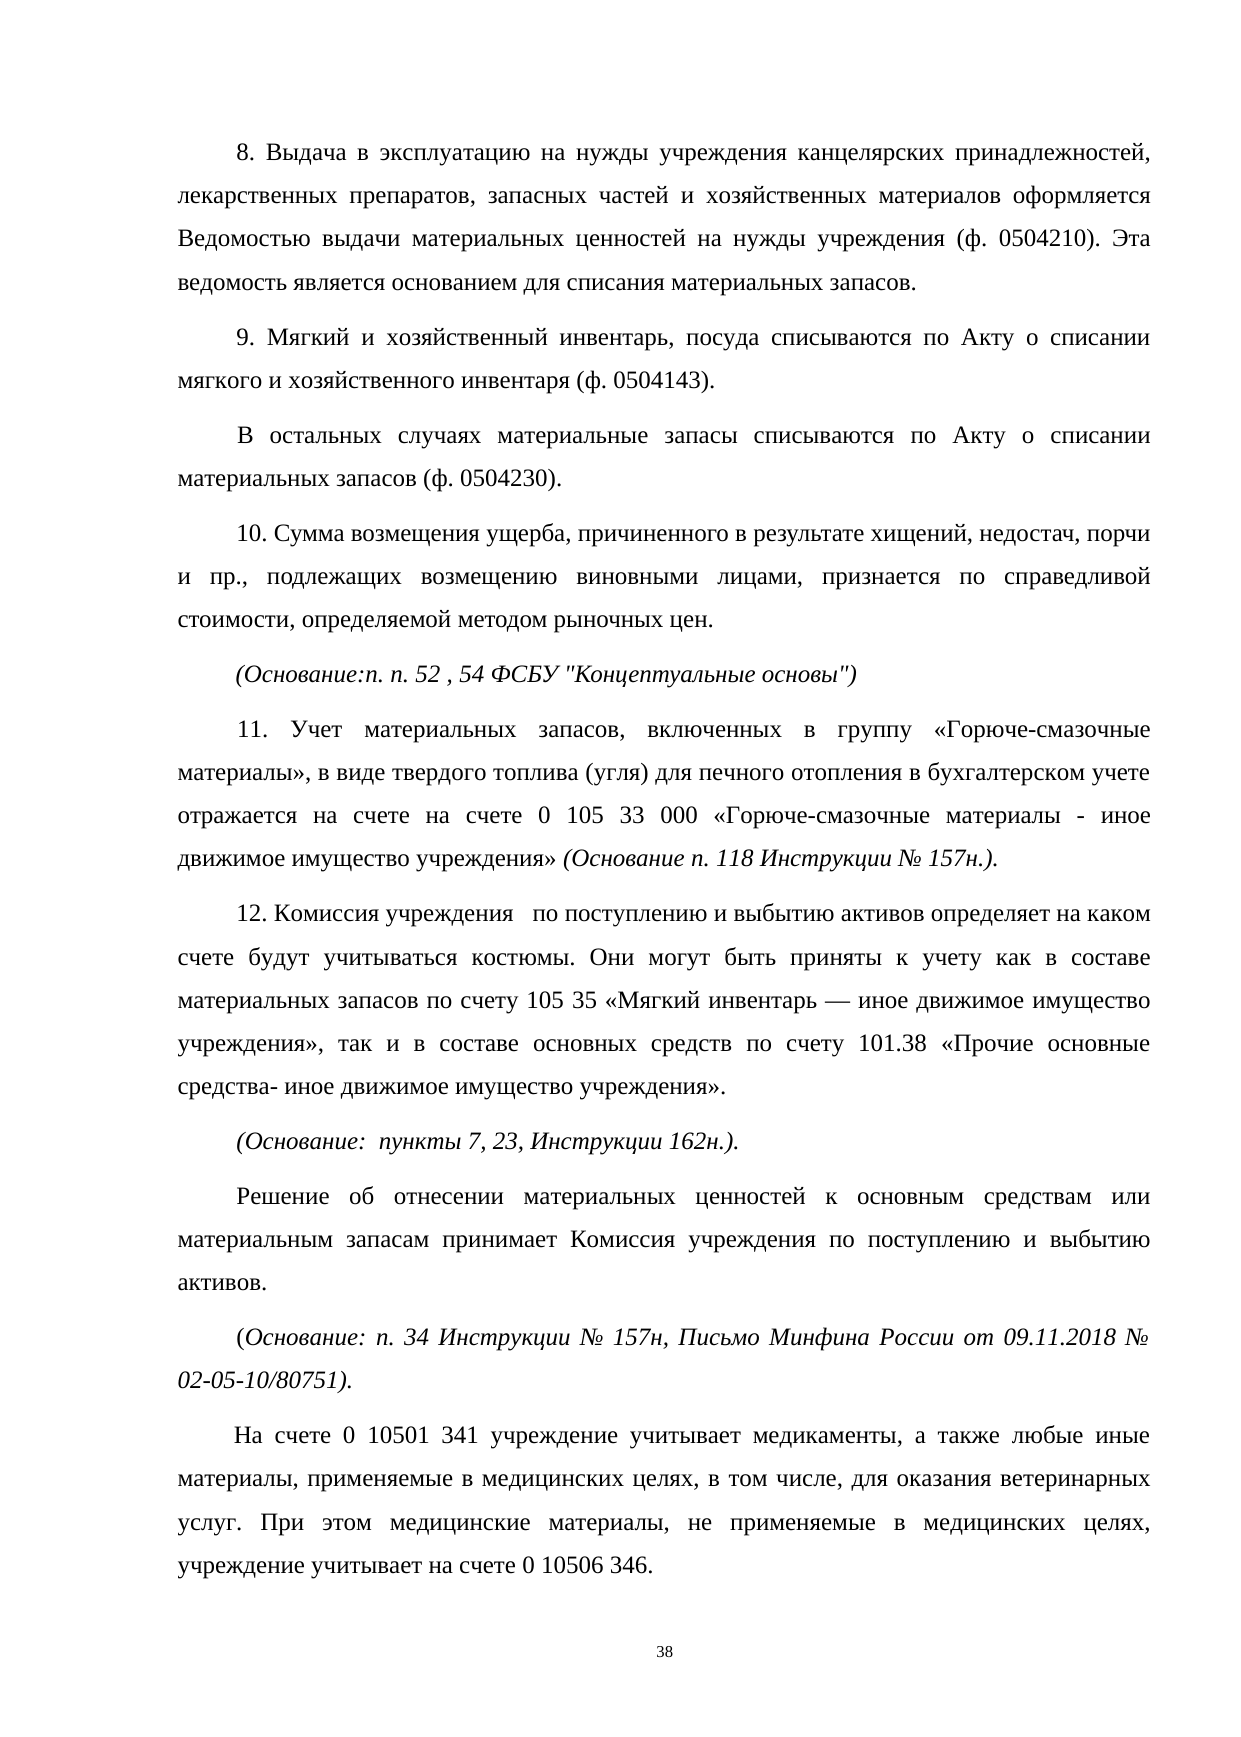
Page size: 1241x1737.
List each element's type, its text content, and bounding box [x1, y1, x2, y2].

text 9. Мягкий и хозяйственный инвентарь, посуда списываются по Акту о списании мягкого и хозяйственного инвентаря (ф. 0504143). [177, 322, 1152, 393]
text 8. Выдача в эксплуатацию на нужды учреждения канцелярских принадлежностей, лекарственных препаратов, запасных частей и хозяйственных материалов оформляется Ведомостью выдачи материальных ценностей на нужды учреждения (ф. 0504210). Эта ведомость является основанием для списания материальных запасов. [177, 137, 1152, 295]
text На счете 0 10501 341 учреждение учитывает медикаменты, а также любые иные материалы, применяемые в медицинских целях, в том числе, для оказания ветеринарных услуг. При этом медицинские материалы, не применяемые в медицинских целях, учреждение учитывает на счете 0 10506 346. [177, 1420, 1152, 1578]
text (Основание: п. 34 Инструкции № 157н, Письмо Минфина России от 09.11.2018 № 02-05-10/80751). [177, 1322, 1152, 1394]
text 11. Учет материальных запасов, включенных в группу «Горюче-смазочные материалы», в виде твердого топлива (угля) для печного отопления в бухгалтерском учете отражается на счете на счете 0 105 33 000 «Горюче-смазочные материалы - иное движимое имущество учреждения» (Основание п. 118 Инструкции № 157н.). [177, 714, 1152, 872]
text 12. Комиссия учреждения по поступлению и выбытию активов определяет на каком счете будут учитываться костюмы. Они могут быть приняты к учету как в составе материальных запасов по счету 105 35 «Мягкий инвентарь — иное движимое имущество учреждения», так и в составе основных средств по счету 101.38 «Прочие основные средства- иное движимое имущество учреждения». [177, 898, 1152, 1100]
text В остальных случаях материальные запасы списываются по Акту о списании материальных запасов (ф. 0504230). [177, 420, 1152, 492]
text Решение об отнесении материальных ценностей к основным средствам или материальным запасам принимает Комиссия учреждения по поступлению и выбытию активов. [177, 1181, 1152, 1296]
text (Основание:п. п. 52 , 54 ФСБУ "Концептуальные основы") [177, 659, 1152, 688]
text 10. Сумма возмещения ущерба, причиненного в результате хищений, недостач, порчи и пр., подлежащих возмещению виновными лицами, признается по справедливой стоимости, определяемой методом рыночных цен. [177, 518, 1152, 633]
text (Основание: пункты 7, 23, Инструкции 162н.). [177, 1126, 1152, 1155]
